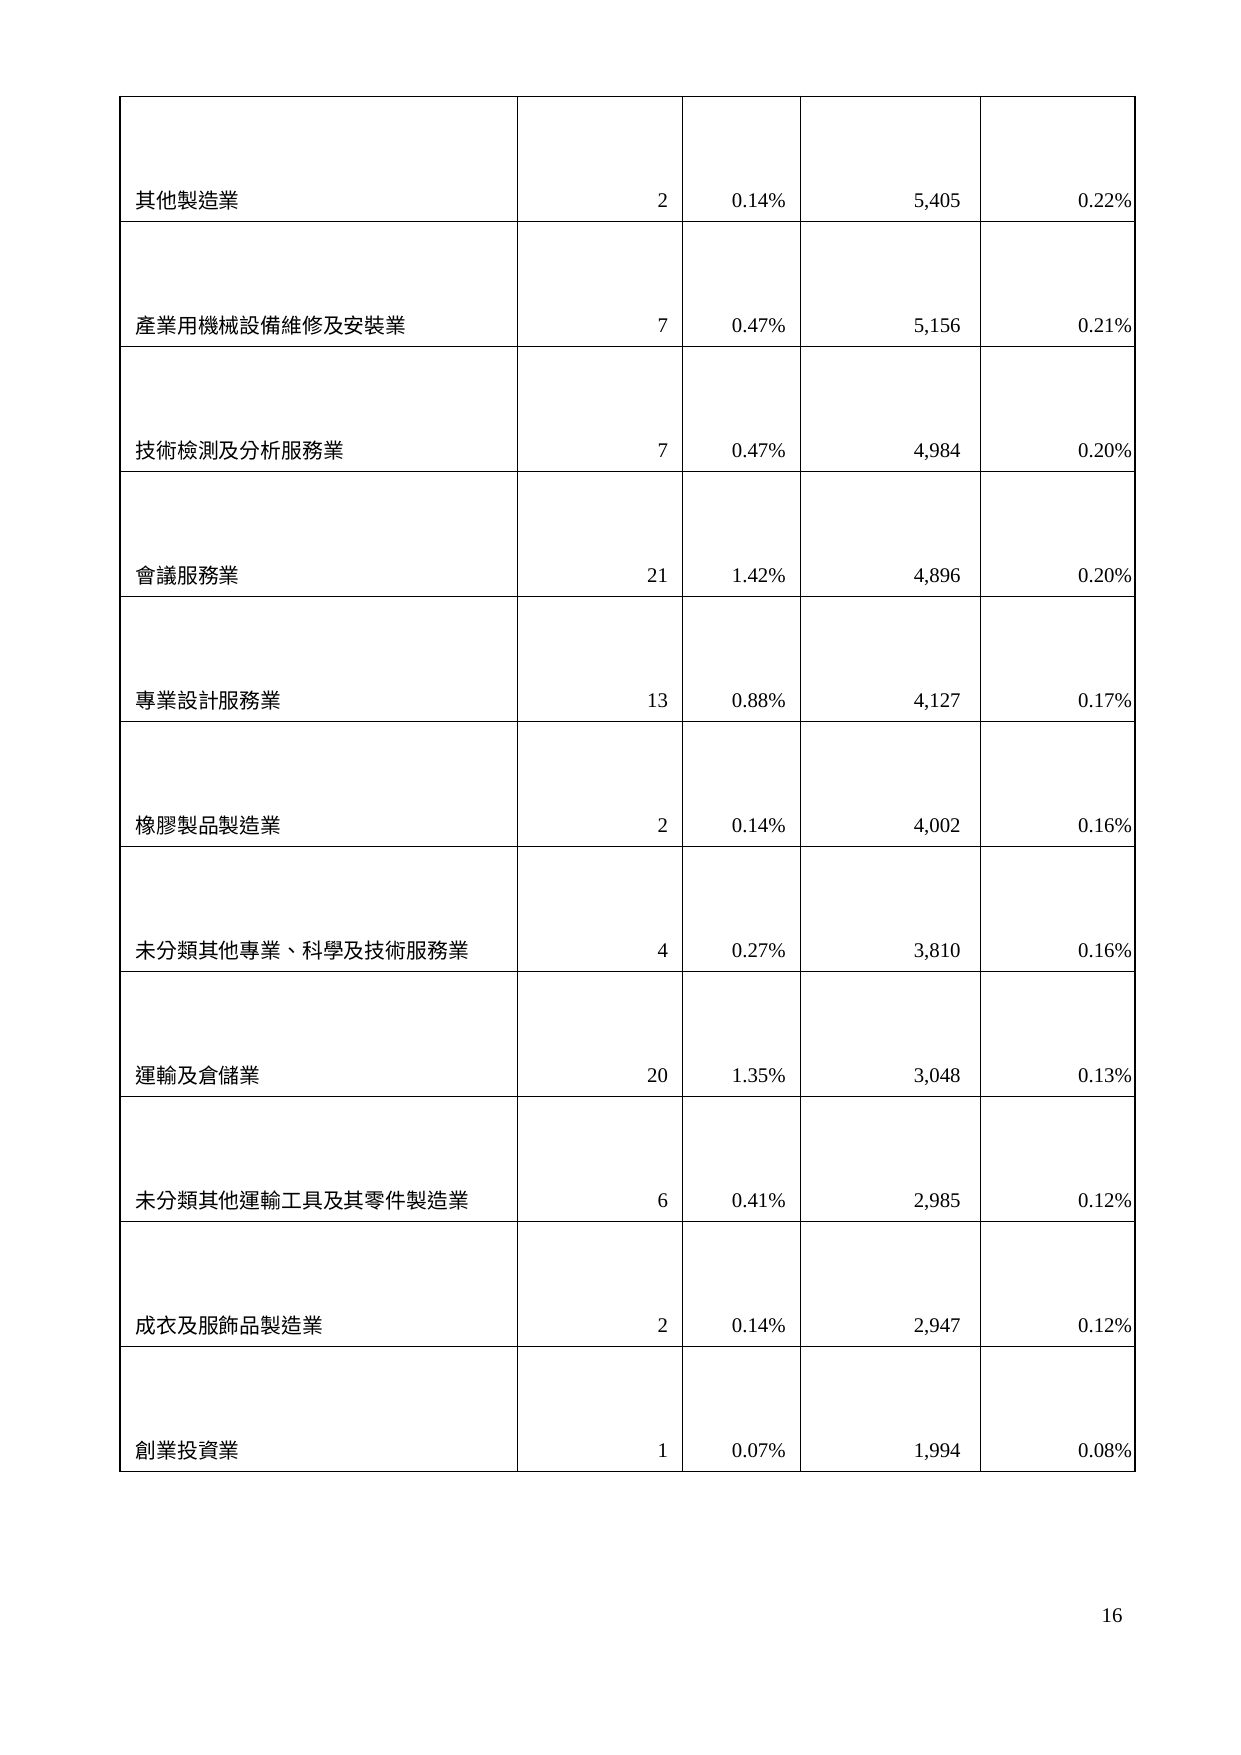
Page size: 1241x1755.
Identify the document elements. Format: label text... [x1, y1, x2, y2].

table_cell 0.20% [981, 347, 1134, 471]
table_cell 2 [518, 97, 682, 221]
table_cell 0.16% [981, 722, 1134, 846]
table_cell 0.13% [981, 972, 1134, 1096]
table_cell 0.14% [683, 722, 800, 846]
table_cell 1.42% [683, 472, 800, 596]
table_cell 0.17% [981, 597, 1134, 721]
table_cell 0.12% [981, 1222, 1134, 1346]
table_cell 2 [518, 1222, 682, 1346]
table_cell 0.14% [683, 97, 800, 221]
table_cell 7 [518, 222, 682, 346]
table_cell 0.12% [981, 1097, 1134, 1221]
table_cell 6 [518, 1097, 682, 1221]
table_cell 4,127 [801, 597, 980, 721]
table_cell 0.47% [683, 222, 800, 346]
table_cell 未分類其他專業、科學及技術服務業 [121, 847, 517, 971]
table_cell 3,810 [801, 847, 980, 971]
table_cell 4,984 [801, 347, 980, 471]
table_cell 產業用機械設備維修及安裝業 [121, 222, 517, 346]
table_cell 1.35% [683, 972, 800, 1096]
table_cell 3,048 [801, 972, 980, 1096]
table_cell 0.20% [981, 472, 1134, 596]
table_cell 2 [518, 722, 682, 846]
table_cell 20 [518, 972, 682, 1096]
table_cell 0.88% [683, 597, 800, 721]
table_cell 創業投資業 [121, 1347, 517, 1471]
table_cell 0.47% [683, 347, 800, 471]
table_cell 4,896 [801, 472, 980, 596]
table_cell 0.07% [683, 1347, 800, 1471]
table_cell 4,002 [801, 722, 980, 846]
table_cell 4 [518, 847, 682, 971]
table_cell 未分類其他運輸工具及其零件製造業 [121, 1097, 517, 1221]
table_cell 0.27% [683, 847, 800, 971]
table_cell 0.14% [683, 1222, 800, 1346]
table_cell 運輸及倉儲業 [121, 972, 517, 1096]
table_cell 0.21% [981, 222, 1134, 346]
table_cell 0.41% [683, 1097, 800, 1221]
table_cell 2,985 [801, 1097, 980, 1221]
table_cell 5,405 [801, 97, 980, 221]
table_cell 1,994 [801, 1347, 980, 1471]
table_cell 會議服務業 [121, 472, 517, 596]
table_cell 0.08% [981, 1347, 1134, 1471]
table_cell 技術檢測及分析服務業 [121, 347, 517, 471]
table_cell 13 [518, 597, 682, 721]
table_cell 專業設計服務業 [121, 597, 517, 721]
table_cell 21 [518, 472, 682, 596]
table_cell 7 [518, 347, 682, 471]
table_cell 橡膠製品製造業 [121, 722, 517, 846]
table_cell 其他製造業 [121, 97, 517, 221]
table_cell 1 [518, 1347, 682, 1471]
table_cell 成衣及服飾品製造業 [121, 1222, 517, 1346]
table_cell 5,156 [801, 222, 980, 346]
table_cell 2,947 [801, 1222, 980, 1346]
table_cell 0.16% [981, 847, 1134, 971]
table_cell 0.22% [981, 97, 1134, 221]
